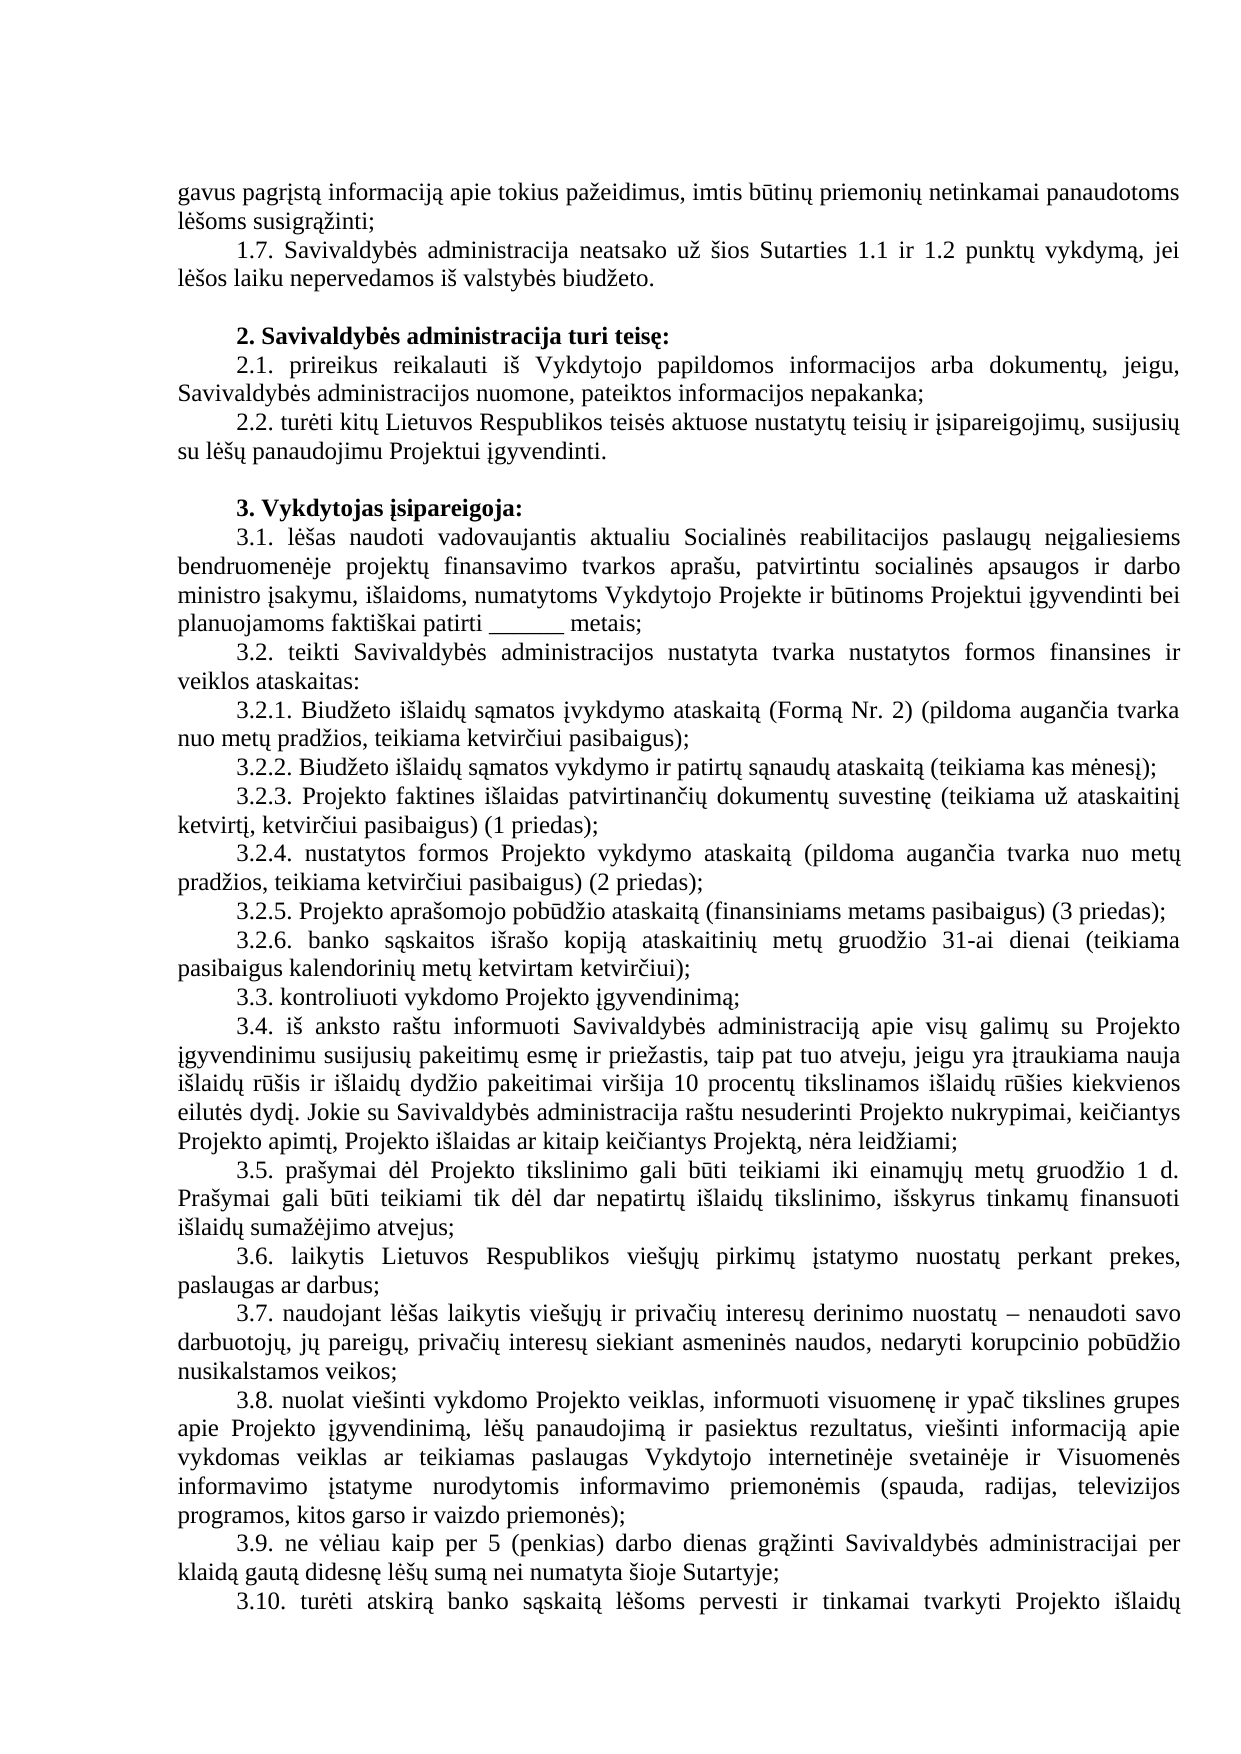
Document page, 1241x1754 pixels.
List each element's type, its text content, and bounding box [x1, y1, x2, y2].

text 3.6. laikytis Lietuvos Respublikos viešųjų pirkimų įstatymo nuostatų perkant prekes, paslaugas ar darbus; [177, 1241, 1181, 1298]
text 3.4. iš anksto raštu informuoti Savivaldybės administraciją apie visų galimų su Projekto įgyvendinimu susijusių pakeitimų esmę ir priežastis, taip pat tuo atveju, jeigu yra įtraukiama nauja išlaidų rūšis ir išlaidų dydžio pakeitimai viršija 10 procentų tikslinamos išlaidų rūšies kiekvienos eilutės dydį. Jokie su Savivaldybės administracija raštu nesuderinti Projekto nukrypimai, keičiantys Projekto apimtį, Projekto išlaidas ar kitaip keičiantys Projektą, nėra leidžiami; [177, 1011, 1181, 1155]
text 2.2. turėti kitų Lietuvos Respublikos teisės aktuose nustatytų teisių ir įsipareigojimų, susijusių su lėšų panaudojimu Projektui įgyvendinti. [177, 407, 1181, 465]
text 3.2. teikti Savivaldybės administracijos nustatyta tvarka nustatytos formos finansines ir veiklos ataskaitas: [177, 637, 1181, 695]
text 3.10. turėti atskirą banko sąskaitą lėšoms pervesti ir tinkamai tvarkyti Projekto išlaidų [177, 1586, 1181, 1615]
text 3.2.4. nustatytos formos Projekto vykdymo ataskaitą (pildoma augančia tvarka nuo metų pradžios, teikiama ketvirčiui pasibaigus) (2 priedas); [177, 838, 1181, 896]
text 3.3. kontroliuoti vykdomo Projekto įgyvendinimą; [177, 982, 1181, 1011]
text 3.2.2. Biudžeto išlaidų sąmatos vykdymo ir patirtų sąnaudų ataskaitą (teikiama kas mėnesį); [177, 752, 1181, 781]
text 2. Savivaldybės administracija turi teisę: [177, 321, 1181, 350]
text 3.2.1. Biudžeto išlaidų sąmatos įvykdymo ataskaitą (Formą Nr. 2) (pildoma augančia tvarka nuo metų pradžios, teikiama ketvirčiui pasibaigus); [177, 695, 1181, 752]
text 3.8. nuolat viešinti vykdomo Projekto veiklas, informuoti visuomenę ir ypač tikslines grupes apie Projekto įgyvendinimą, lėšų panaudojimą ir pasiektus rezultatus, viešinti informaciją apie vykdomas veiklas ar teikiamas paslaugas Vykdytojo internetinėje svetainėje ir Visuomenės informavimo įstatyme nurodytomis informavimo priemonėmis (spauda, radijas, televizijos programos, kitos garso ir vaizdo priemonės); [177, 1385, 1181, 1528]
text 3.1. lėšas naudoti vadovaujantis aktualiu Socialinės reabilitacijos paslaugų neįgaliesiems bendruomenėje projektų finansavimo tvarkos aprašu, patvirtintu socialinės apsaugos ir darbo ministro įsakymu, išlaidoms, numatytoms Vykdytojo Projekte ir būtinoms Projektui įgyvendinti bei planuojamoms faktiškai patirti ______ metais; [177, 522, 1181, 637]
text 3.9. ne vėliau kaip per 5 (penkias) darbo dienas grąžinti Savivaldybės administracijai per klaidą gautą didesnę lėšų sumą nei numatyta šioje Sutartyje; [177, 1528, 1181, 1586]
text 3.7. naudojant lėšas laikytis viešųjų ir privačių interesų derinimo nuostatų – nenaudoti savo darbuotojų, jų pareigų, privačių interesų siekiant asmeninės naudos, nedaryti korupcinio pobūdžio nusikalstamos veikos; [177, 1298, 1181, 1385]
text gavus pagrįstą informaciją apie tokius pažeidimus, imtis būtinų priemonių netinkamai panaudotoms lėšoms susigrąžinti; [177, 177, 1181, 235]
text 3.5. prašymai dėl Projekto tikslinimo gali būti teikiami iki einamųjų metų gruodžio 1 d. Prašymai gali būti teikiami tik dėl dar nepatirtų išlaidų tikslinimo, išskyrus tinkamų finansuoti išlaidų sumažėjimo atvejus; [177, 1155, 1181, 1241]
text 2.1. prireikus reikalauti iš Vykdytojo papildomos informacijos arba dokumentų, jeigu, Savivaldybės administracijos nuomone, pateiktos informacijos nepakanka; [177, 350, 1181, 407]
text 3.2.5. Projekto aprašomojo pobūdžio ataskaitą (finansiniams metams pasibaigus) (3 priedas); [177, 896, 1181, 925]
text 3.2.6. banko sąskaitos išrašo kopiją ataskaitinių metų gruodžio 31-ai dienai (teikiama pasibaigus kalendorinių metų ketvirtam ketvirčiui); [177, 925, 1181, 982]
text 3. Vykdytojas įsipareigoja: [177, 493, 1181, 522]
text 1.7. Savivaldybės administracija neatsako už šios Sutarties 1.1 ir 1.2 punktų vykdymą, jei lėšos laiku nepervedamos iš valstybės biudžeto. [177, 235, 1181, 292]
text 3.2.3. Projekto faktines išlaidas patvirtinančių dokumentų suvestinę (teikiama už ataskaitinį ketvirtį, ketvirčiui pasibaigus) (1 priedas); [177, 781, 1181, 838]
